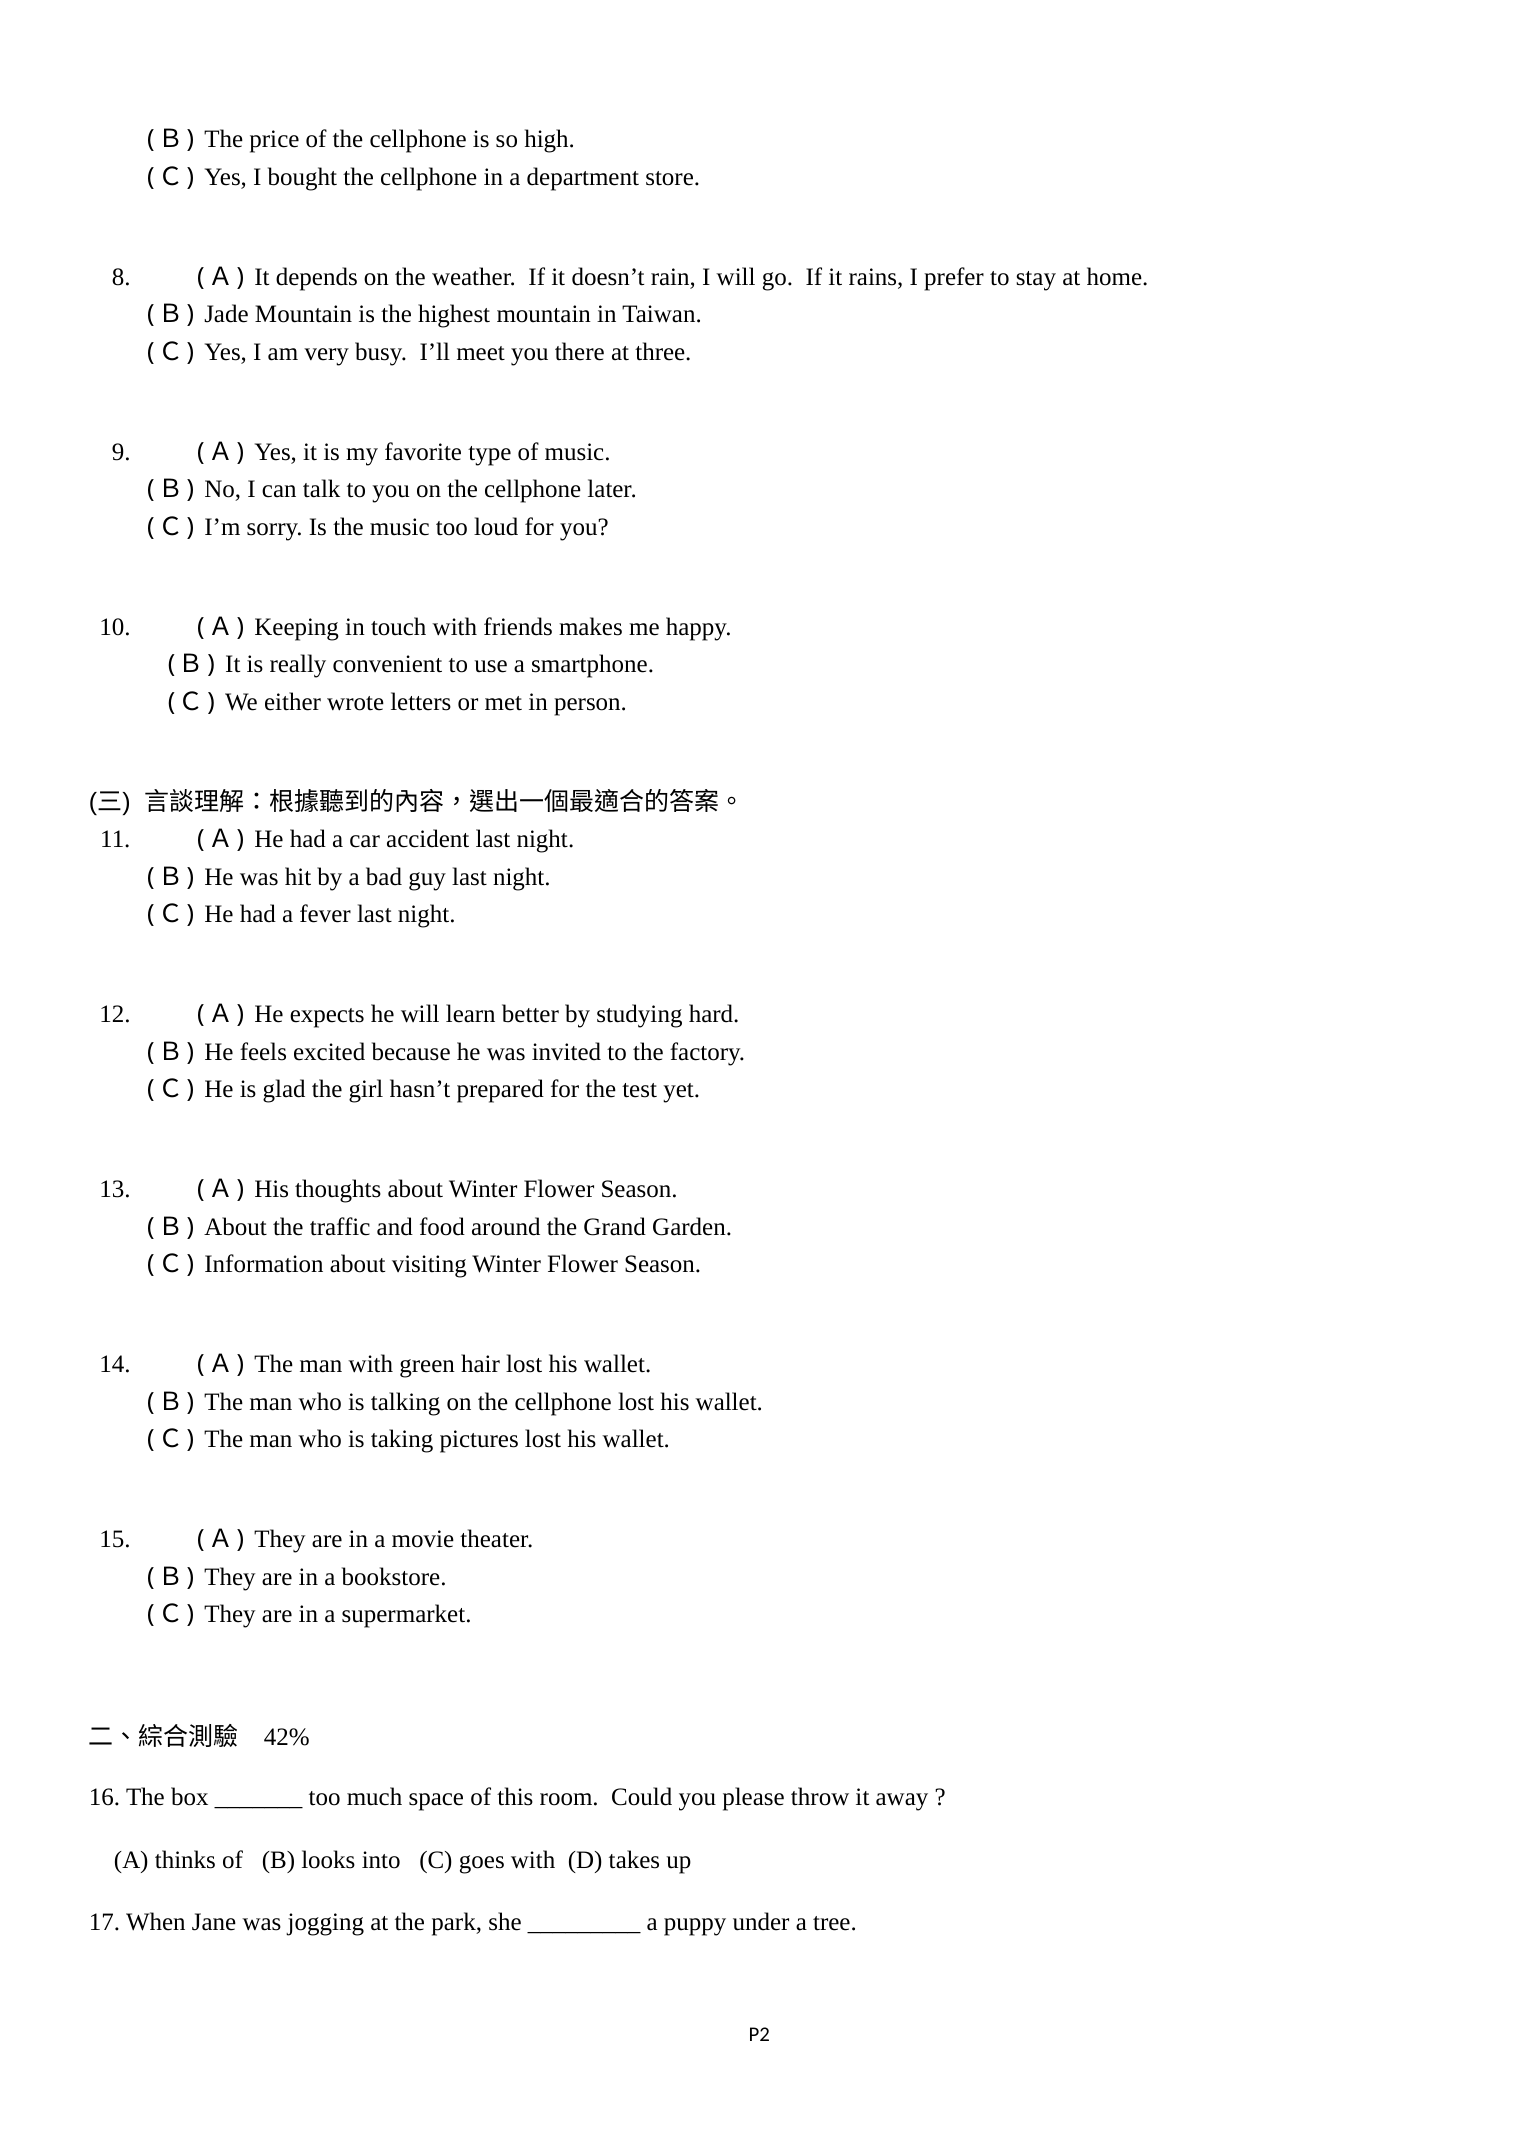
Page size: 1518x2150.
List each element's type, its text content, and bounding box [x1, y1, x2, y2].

list (Ａ) He expects he will learn better by studying hard. (Ｂ) He feels excited because he was invited to the factory. (Ｃ) He is glad the girl hasn’t prepared for the test yet. [130, 992, 1429, 1105]
text 二、綜合測驗 42% [89, 1692, 1429, 1755]
list (Ａ) Yes, it is my favorite type of music. (Ｂ) No, I can talk to you on the cellphone later. (Ｃ) I’m sorry. Is the music too loud for you? [130, 430, 1429, 542]
list (Ａ) The man with green hair lost his wallet. (Ｂ) The man who is talking on the cellphone lost his wallet. (Ｃ) The man who is taking pictures lost his wallet. [130, 1342, 1429, 1455]
list (Ａ) Keeping in touch with friends makes me happy. [130, 605, 1429, 642]
list (Ａ) It depends on the weather. If it doesn’t rain, I will go. If it rains, I prefer to stay at home. (Ｂ) Jade Mountain is the highest mountain in Taiwan. (Ｃ) Yes, I am very busy. I’ll meet you there at three. [130, 255, 1429, 367]
list (Ａ) They are in a movie theater. (Ｂ) They are in a bookstore. (Ｃ) They are in a supermarket. [130, 1517, 1429, 1630]
list (Ａ) His thoughts about Winter Flower Season. (Ｂ) About the traffic and food around the Grand Garden. (Ｃ) Information about visiting Winter Flower Season. [130, 1167, 1429, 1280]
text 17. When Jane was jogging at the park, she _________ a puppy under a tree. [89, 1880, 1429, 1942]
list (Ａ) He had a car accident last night. (Ｂ) He was hit by a bad guy last night. (Ｃ) He had a fever last night. [130, 817, 1429, 930]
list (Ｂ) The price of the cellphone is so high. (Ｃ) Yes, I bought the cellphone in a department store. [130, 117, 1429, 192]
text (Ｂ) It is really convenient to use a smartphone. [89, 642, 1429, 680]
subtitle (三) 言談理解：根據聽到的內容，選出一個最適合的答案。 [89, 780, 1429, 817]
text 16. The box _______ too much space of this room. Could you please throw it away ? (A) thinks of (B) looks into (C) goes with (D) takes up [89, 1755, 1429, 1880]
text (Ｃ) We either wrote letters or met in person. [89, 680, 1429, 717]
